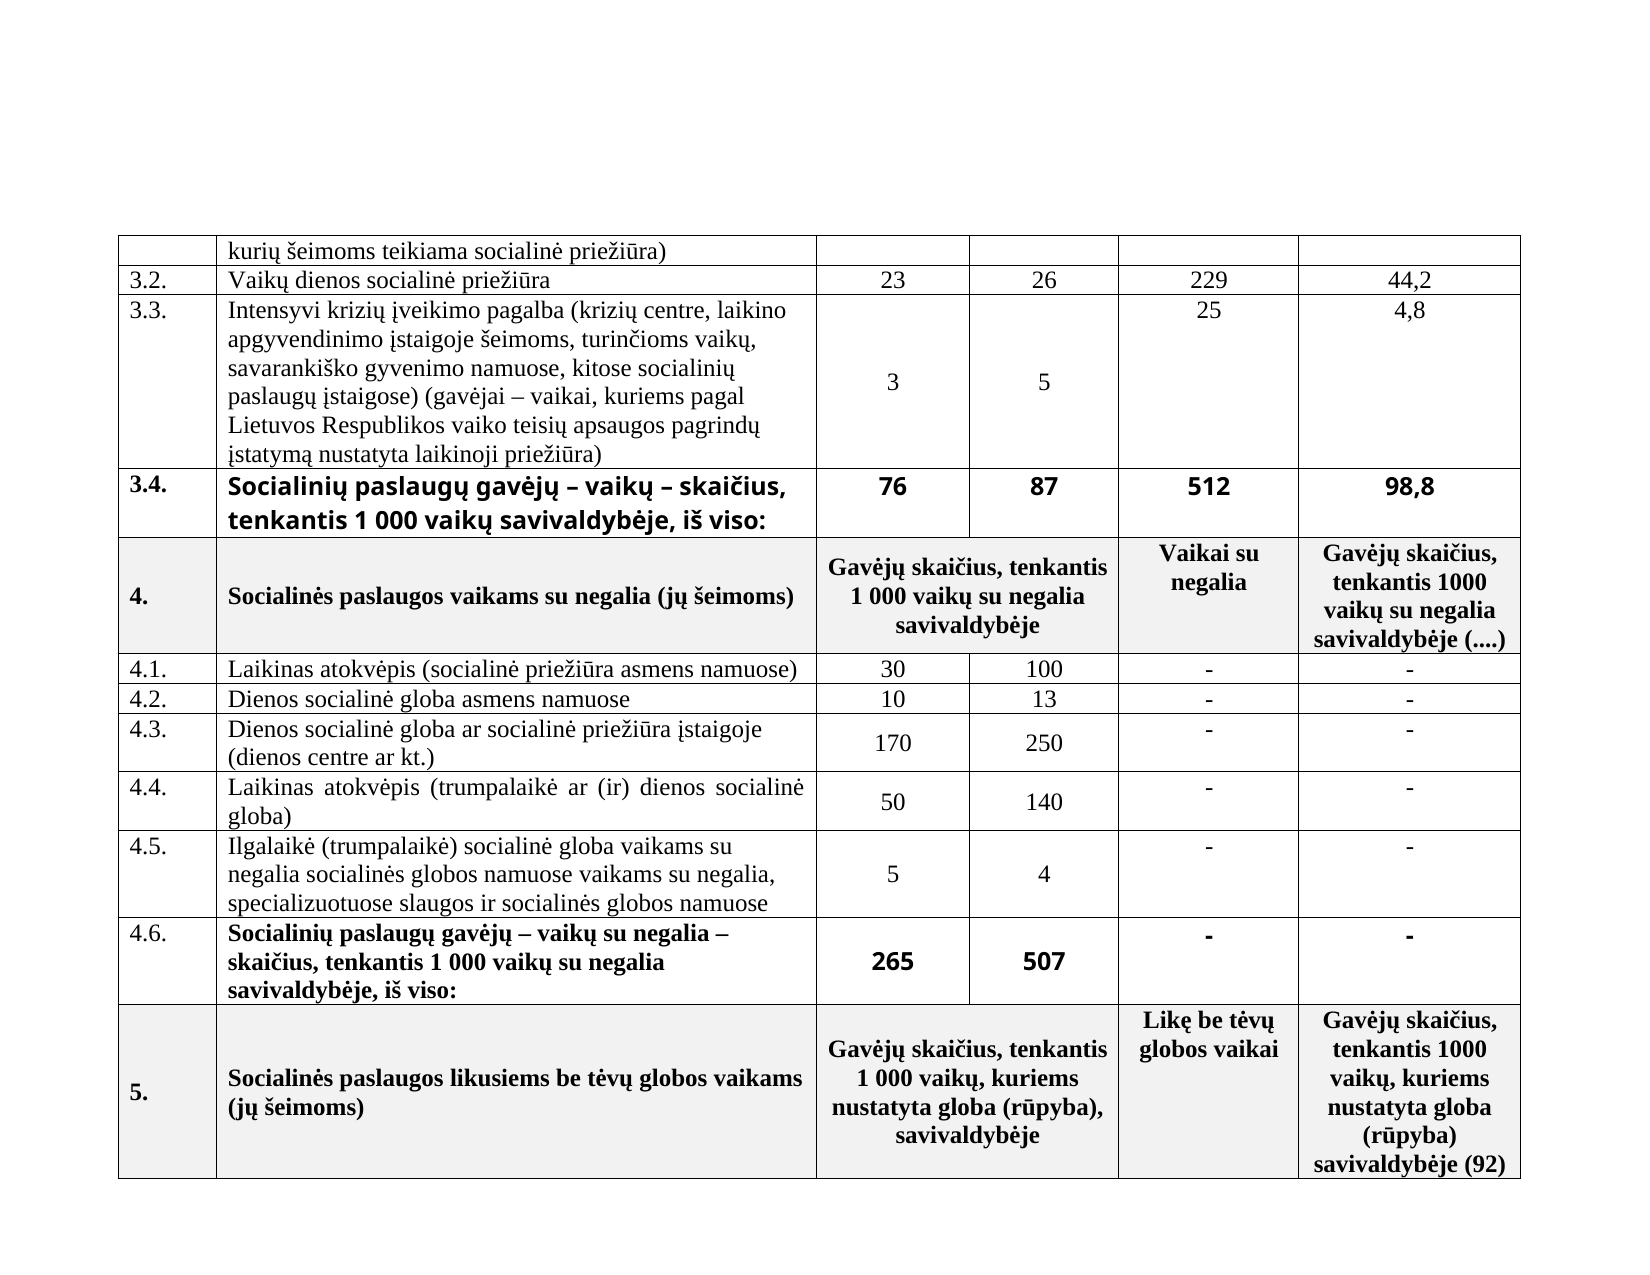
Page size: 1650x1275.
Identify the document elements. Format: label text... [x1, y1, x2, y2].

table_cell - [1299, 654, 1520, 683]
table_cell - [1299, 684, 1520, 713]
table_cell 3.3. [119, 295, 216, 468]
table_cell 3.2. [119, 266, 216, 294]
table_cell 140 [970, 772, 1118, 830]
table_cell 23 [817, 266, 969, 294]
table_cell 10 [817, 684, 969, 713]
table_cell 50 [817, 772, 969, 830]
table_cell - [1119, 831, 1298, 917]
table_cell 98,8 [1299, 469, 1520, 537]
table_cell - [1119, 684, 1298, 713]
table_cell - [1299, 831, 1520, 917]
table_cell - [1119, 714, 1298, 771]
table_cell - [1299, 918, 1520, 1004]
table_cell 5 [970, 295, 1118, 468]
table_cell 512 [1119, 469, 1298, 537]
table_cell - [1299, 714, 1520, 771]
table_cell Socialinės paslaugos likusiems be tėvų globos vaikams (jų šeimoms) [217, 1005, 816, 1178]
table_cell Vaikų dienos socialinė priežiūra [217, 266, 816, 294]
table_cell Intensyvi krizių įveikimo pagalba (krizių centre, laikino apgyvendinimo įstaigoje šeimoms, turinčioms vaikų, savarankiško gyvenimo namuose, kitose socialinių paslaugų įstaigose) (gavėjai – vaikai, kuriems pagal Lietuvos Respublikos vaiko teisių apsaugos pagrindų įstatymą nustatyta laikinoji priežiūra) [217, 295, 816, 468]
table_cell Ilgalaikė (trumpalaikė) socialinė globa vaikams su negalia socialinės globos namuose vaikams su negalia, specializuotuose slaugos ir socialinės globos namuose [217, 831, 816, 917]
table_cell [1299, 236, 1520, 264]
table_cell 13 [970, 684, 1118, 713]
table_cell [119, 236, 216, 264]
table_cell 4,8 [1299, 295, 1520, 468]
table_cell 250 [970, 714, 1118, 771]
table_cell 170 [817, 714, 969, 771]
table_cell 4.2. [119, 684, 216, 713]
table_cell 100 [970, 654, 1118, 683]
table_cell 265 [817, 918, 969, 1004]
table_cell 26 [970, 266, 1118, 294]
table_cell 3 [817, 295, 969, 468]
table_cell kurių šeimoms teikiama socialinė priežiūra) [217, 236, 816, 264]
table_cell - [1119, 772, 1298, 830]
table_cell 4.3. [119, 714, 216, 771]
table_cell [1119, 236, 1298, 264]
table_cell 4.6. [119, 918, 216, 1004]
table_cell Dienos socialinė globa ar socialinė priežiūra įstaigoje (dienos centre ar kt.) [217, 714, 816, 771]
table_cell [817, 236, 969, 264]
table_cell Dienos socialinė globa asmens namuose [217, 684, 816, 713]
table_cell 4.5. [119, 831, 216, 917]
table_cell - [1119, 918, 1298, 1004]
table_cell - [1119, 654, 1298, 683]
table_cell 229 [1119, 266, 1298, 294]
table_cell Likę be tėvų globos vaikai [1119, 1005, 1298, 1178]
table_cell Socialinių paslaugų gavėjų – vaikų – skaičius, tenkantis 1 000 vaikų savivaldybėje, iš viso: [217, 469, 816, 537]
table_cell 3.4. [119, 469, 216, 537]
table_cell Gavėjų skaičius, tenkantis 1 000 vaikų, kuriems nustatyta globa (rūpyba), savivaldybėje [817, 1005, 1118, 1178]
table_cell Socialinių paslaugų gavėjų – vaikų su negalia – skaičius, tenkantis 1 000 vaikų su negalia savivaldybėje, iš viso: [217, 918, 816, 1004]
table_cell [970, 236, 1118, 264]
table_cell - [1299, 772, 1520, 830]
table_cell 4.1. [119, 654, 216, 683]
table_cell Socialinės paslaugos vaikams su negalia (jų šeimoms) [217, 538, 816, 653]
table_cell Laikinas atokvėpis (socialinė priežiūra asmens namuose) [217, 654, 816, 683]
table_cell 30 [817, 654, 969, 683]
table_cell 5 [817, 831, 969, 917]
table_cell 5. [119, 1005, 216, 1178]
table_cell Gavėjų skaičius, tenkantis 1000 vaikų su negalia savivaldybėje (....) [1299, 538, 1520, 653]
table_cell 4 [970, 831, 1118, 917]
table_cell 25 [1119, 295, 1298, 468]
table_cell 44,2 [1299, 266, 1520, 294]
table_cell Vaikai su negalia [1119, 538, 1298, 653]
table_cell Laikinas atokvėpis (trumpalaikė ar (ir) dienos socialinė globa) [217, 772, 816, 830]
table_cell 507 [970, 918, 1118, 1004]
table_cell Gavėjų skaičius, tenkantis 1000 vaikų, kuriems nustatyta globa (rūpyba) savivaldybėje (92) [1299, 1005, 1520, 1178]
table_cell 87 [970, 469, 1118, 537]
table_cell Gavėjų skaičius, tenkantis 1 000 vaikų su negalia savivaldybėje [817, 538, 1118, 653]
table_cell 76 [817, 469, 969, 537]
table_cell 4. [119, 538, 216, 653]
table_cell 4.4. [119, 772, 216, 830]
